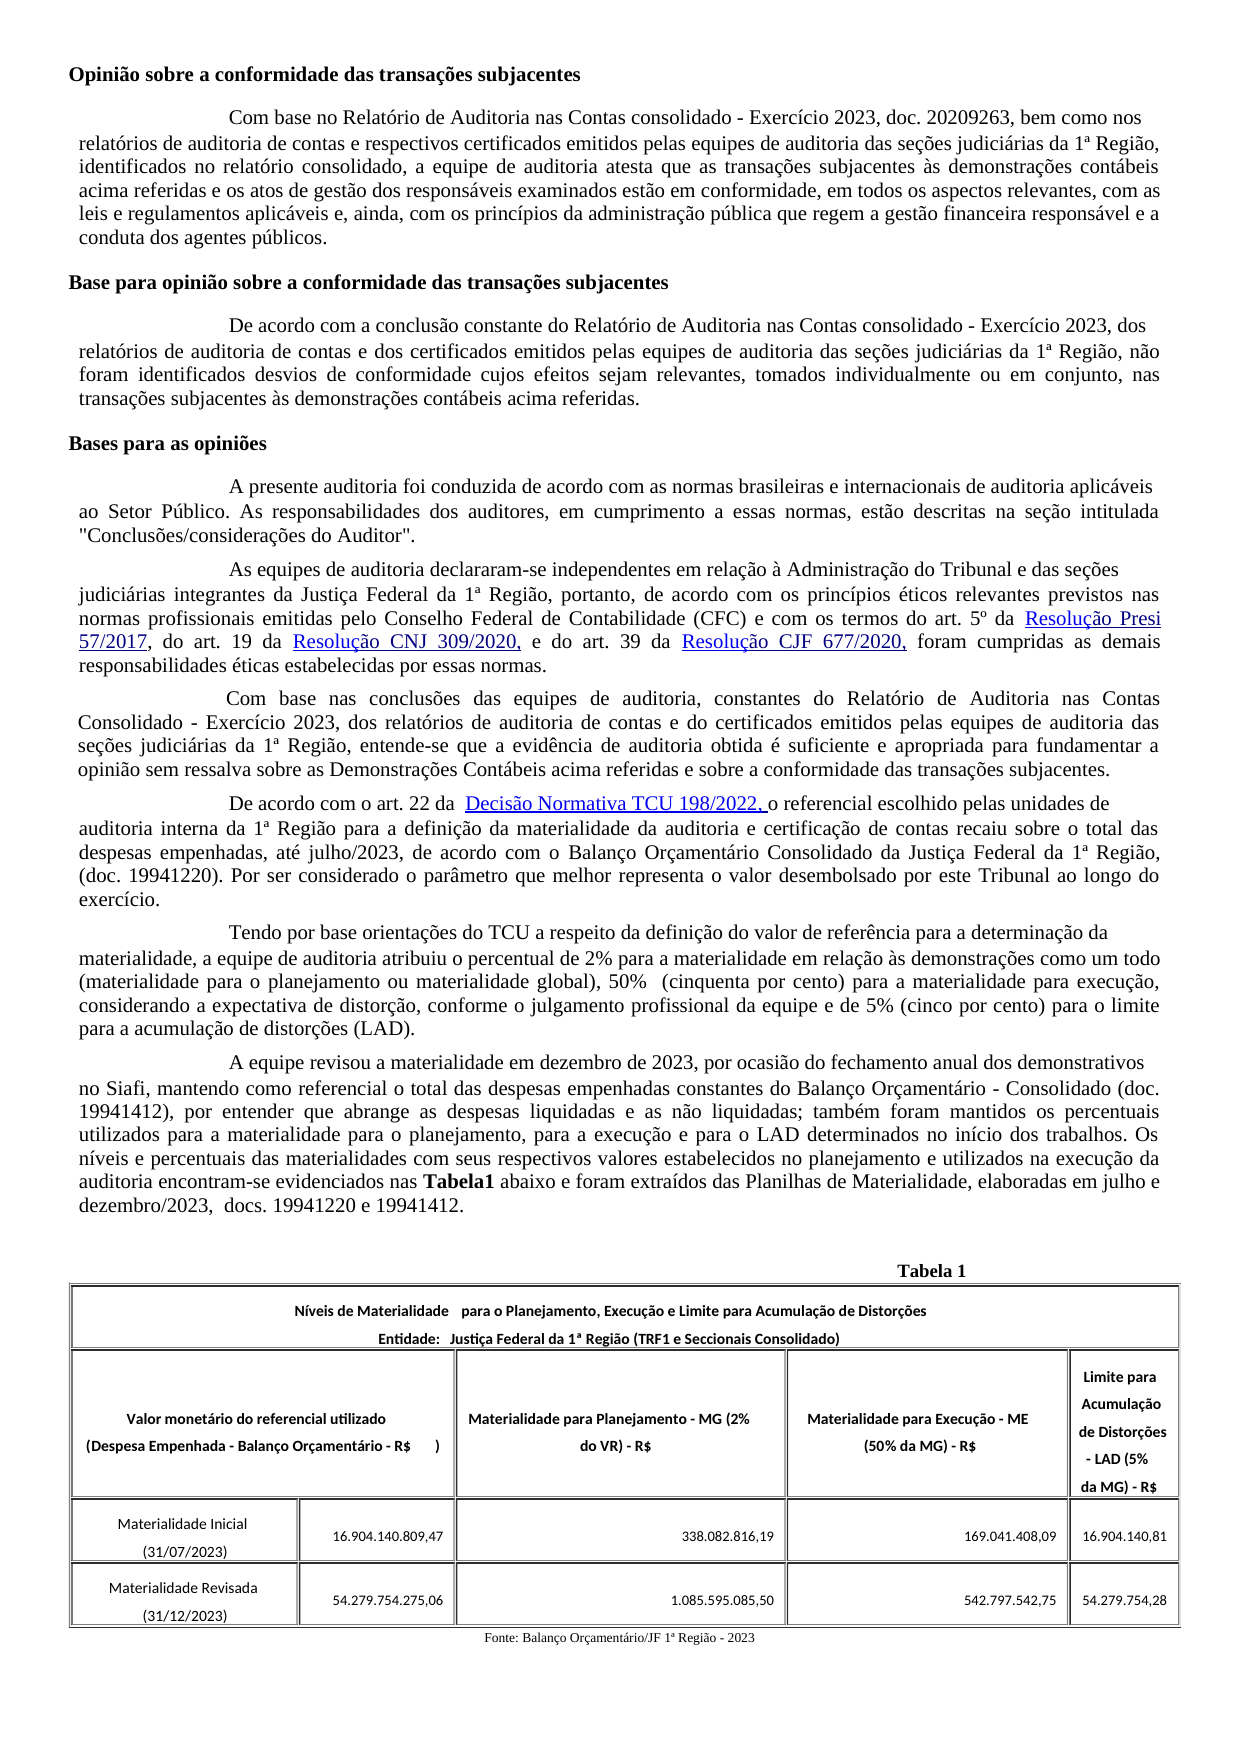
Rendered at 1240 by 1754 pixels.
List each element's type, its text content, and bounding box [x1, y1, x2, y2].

subtitle Bases para as opiniões [68, 431, 995, 455]
text judiciárias integrantes da Justiça Federal da 1ª Região, portanto, de acordo com os princípios éticos relevantes previstos nas normas profissionais emitidas pelo Conselho Federal de Contabilidade (CFC) e com os termos do art. 5º da Resolução Presi 57/2017, do art. 19 da Resolução CNJ 309/2020, e do art. 39 da Resolução CJF 677/2020, foram cumpridas as demais responsabilidades éticas estabelecidas por essas normas. [79, 583, 1161, 677]
text Com base nas conclusões das equipes de auditoria, constantes do Relatório de Auditoria nas Contas Consolidado - Exercício 2023, dos relatórios de auditoria de contas e do certificados emitidos pelas equipes de auditoria das seções judiciárias da 1ª Região, entende-se que a evidência de auditoria obtida é suficiente e apropriada para fundamentar a opinião sem ressalva sobre as Demonstrações Contábeis acima referidas e sobre a conformidade das transações subjacentes. [78, 687, 1161, 781]
subtitle Base para opinião sobre a conformidade das transações subjacentes [68, 270, 995, 294]
text A presente auditoria foi conduzida de acordo com as normas brasileiras e internacionais de auditoria aplicáveis [228, 475, 1161, 498]
text auditoria interna da 1ª Região para a definição da materialidade da auditoria e certificação de contas recaiu sobre o total das despesas empenhadas, até julho/2023, de acordo com o Balanço Orçamentário Consolidado da Justiça Federal da 1ª Região, (doc. 19941220). Por ser considerado o parâmetro que melhor representa o valor desembolsado por este Tribunal ao longo do exercício. [79, 817, 1161, 911]
text materialidade, a equipe de auditoria atribuiu o percentual de 2% para a materialidade em relação às demonstrações como um todo (materialidade para o planejamento ou materialidade global), 50% (cinquenta por cento) para a materialidade para execução, considerando a expectativa de distorção, conforme o julgamento profissional da equipe e de 5% (cinco por cento) para o limite para a acumulação de distorções (LAD). [79, 947, 1161, 1040]
text De acordo com a conclusão constante do Relatório de Auditoria nas Contas consolidado - Exercício 2023, dos [228, 314, 1161, 337]
text relatórios de auditoria de contas e respectivos certificados emitidos pelas equipes de auditoria das seções judiciárias da 1ª Região, identificados no relatório consolidado, a equipe de auditoria atesta que as transações subjacentes às demonstrações contábeis acima referidas e os atos de gestão dos responsáveis examinados estão em conformidade, em todos os aspectos relevantes, com as leis e regulamentos aplicáveis e, ainda, com os princípios da administração pública que regem a gestão financeira responsável e a conduta dos agentes públicos. [79, 132, 1161, 249]
text no Siafi, mantendo como referencial o total das despesas empenhadas constantes do Balanço Orçamentário - Consolidado (doc. 19941412), por entender que abrange as despesas liquidadas e as não liquidadas; também foram mantidos os percentuais utilizados para a materialidade para o planejamento, para a execução e para o LAD determinados no início dos trabalhos. Os níveis e percentuais das materialidades com seus respectivos valores estabelecidos no planejamento e utilizados na execução da auditoria encontram-se evidenciados nas Tabela1 abaixo e foram extraídos das Planilhas de Materialidade, elaboradas em julho e dezembro/2023, docs. 19941220 e 19941412. [79, 1076, 1161, 1217]
text ao Setor Público. As responsabilidades dos auditores, em cumprimento a essas normas, estão descritas na seção intitulada "Conclusões/considerações do Auditor". [79, 500, 1161, 547]
text As equipes de auditoria declararam-se independentes em relação à Administração do Tribunal e das seções [228, 557, 1161, 581]
text A equipe revisou a materialidade em dezembro de 2023, por ocasião do fechamento anual dos demonstrativos [228, 1051, 1161, 1074]
text Com base no Relatório de Auditoria nas Contas consolidado - Exercício 2023, doc. 20209263, bem como nos [228, 106, 1161, 129]
text Tabela 1 [897, 1259, 1170, 1281]
text relatórios de auditoria de contas e dos certificados emitidos pelas equipes de auditoria das seções judiciárias da 1ª Região, não foram identificados desvios de conformidade cujos efeitos sejam relevantes, tomados individualmente ou em conjunto, nas transações subjacentes às demonstrações contábeis acima referidas. [79, 339, 1161, 410]
text Fonte: Balanço Orçamentário/JF 1ª Região - 2023 [69, 1630, 1170, 1645]
text De acordo com o art. 22 da Decisão Normativa TCU 198/2022, o referencial escolhido pelas unidades de [228, 791, 1161, 814]
text Tendo por base orientações do TCU a respeito da definição do valor de referência para a determinação da [228, 921, 1161, 944]
subtitle Opinião sobre a conformidade das transações subjacentes [68, 62, 995, 86]
